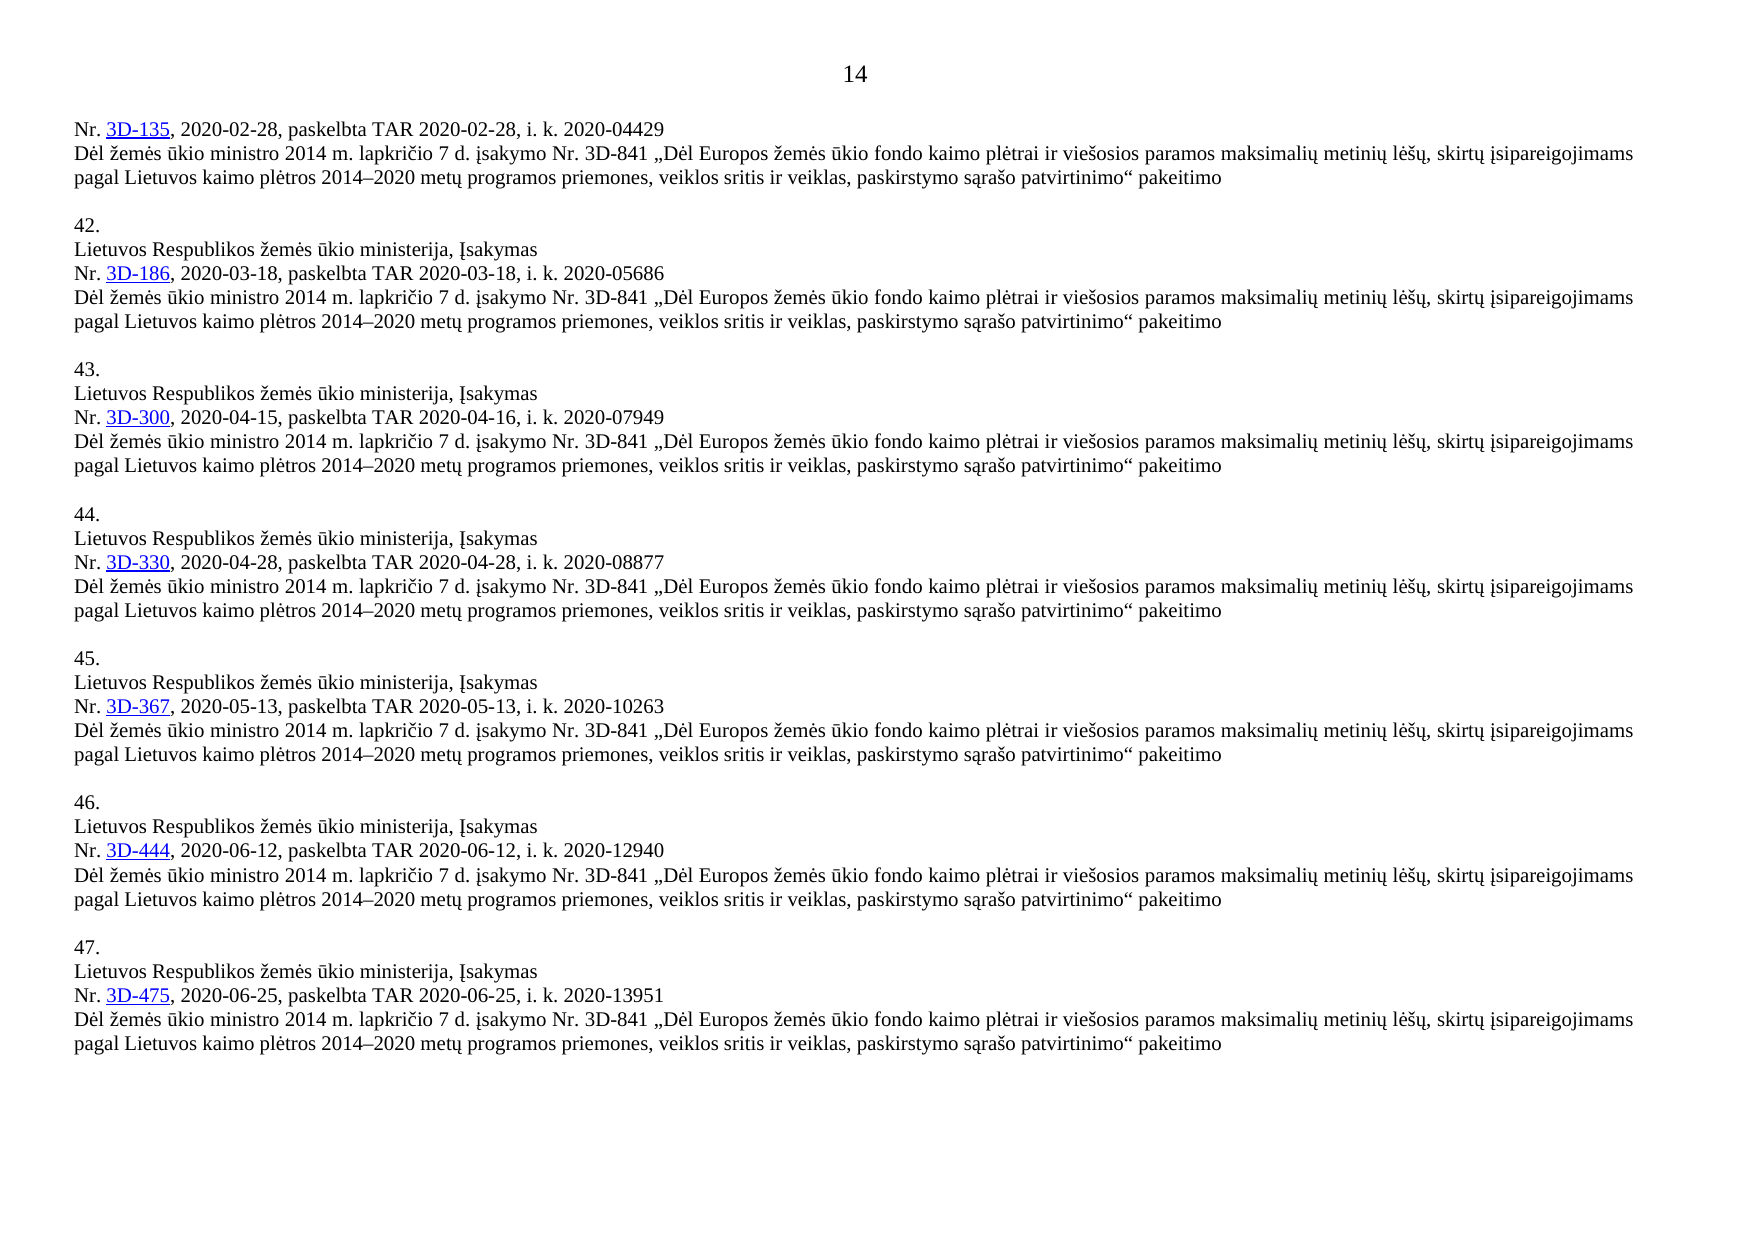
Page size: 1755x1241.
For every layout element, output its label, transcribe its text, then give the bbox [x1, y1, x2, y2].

text Dėl žemės ūkio ministro 2014 m. lapkričio 7 d. įsakymo Nr. 3D-841 „Dėl Europos žemės ūkio fondo kaimo plėtrai ir viešosios paramos maksimalių metinių lėšų, skirtų įsipareigojimams pagal Lietuvos kaimo plėtros 2014–2020 metų programos priemones, veiklos sritis ir veiklas, paskirstymo sąrašo patvirtinimo“ pakeitimo [74, 285, 1636, 333]
text Lietuvos Respublikos žemės ūkio ministerija, Įsakymas [74, 670, 1636, 694]
text Dėl žemės ūkio ministro 2014 m. lapkričio 7 d. įsakymo Nr. 3D-841 „Dėl Europos žemės ūkio fondo kaimo plėtrai ir viešosios paramos maksimalių metinių lėšų, skirtų įsipareigojimams pagal Lietuvos kaimo plėtros 2014–2020 metų programos priemones, veiklos sritis ir veiklas, paskirstymo sąrašo patvirtinimo“ pakeitimo [74, 862, 1636, 911]
text Lietuvos Respublikos žemės ūkio ministerija, Įsakymas [74, 814, 1636, 838]
text Lietuvos Respublikos žemės ūkio ministerija, Įsakymas [74, 237, 1636, 261]
text Lietuvos Respublikos žemės ūkio ministerija, Įsakymas [74, 959, 1636, 983]
text 44. [74, 502, 1636, 526]
text 43. [74, 357, 1636, 381]
text Lietuvos Respublikos žemės ūkio ministerija, Įsakymas [74, 381, 1636, 405]
text Dėl žemės ūkio ministro 2014 m. lapkričio 7 d. įsakymo Nr. 3D-841 „Dėl Europos žemės ūkio fondo kaimo plėtrai ir viešosios paramos maksimalių metinių lėšų, skirtų įsipareigojimams pagal Lietuvos kaimo plėtros 2014–2020 metų programos priemones, veiklos sritis ir veiklas, paskirstymo sąrašo patvirtinimo“ pakeitimo [74, 141, 1636, 189]
text Dėl žemės ūkio ministro 2014 m. lapkričio 7 d. įsakymo Nr. 3D-841 „Dėl Europos žemės ūkio fondo kaimo plėtrai ir viešosios paramos maksimalių metinių lėšų, skirtų įsipareigojimams pagal Lietuvos kaimo plėtros 2014–2020 metų programos priemones, veiklos sritis ir veiklas, paskirstymo sąrašo patvirtinimo“ pakeitimo [74, 574, 1636, 622]
text Nr. 3D-186, 2020-03-18, paskelbta TAR 2020-03-18, i. k. 2020-05686 [74, 261, 1636, 285]
text Nr. 3D-367, 2020-05-13, paskelbta TAR 2020-05-13, i. k. 2020-10263 [74, 694, 1636, 718]
text 45. [74, 646, 1636, 670]
text Lietuvos Respublikos žemės ūkio ministerija, Įsakymas [74, 526, 1636, 550]
text 47. [74, 935, 1636, 959]
text Nr. 3D-475, 2020-06-25, paskelbta TAR 2020-06-25, i. k. 2020-13951 [74, 983, 1636, 1007]
text Dėl žemės ūkio ministro 2014 m. lapkričio 7 d. įsakymo Nr. 3D-841 „Dėl Europos žemės ūkio fondo kaimo plėtrai ir viešosios paramos maksimalių metinių lėšų, skirtų įsipareigojimams pagal Lietuvos kaimo plėtros 2014–2020 metų programos priemones, veiklos sritis ir veiklas, paskirstymo sąrašo patvirtinimo“ pakeitimo [74, 429, 1636, 477]
text Dėl žemės ūkio ministro 2014 m. lapkričio 7 d. įsakymo Nr. 3D-841 „Dėl Europos žemės ūkio fondo kaimo plėtrai ir viešosios paramos maksimalių metinių lėšų, skirtų įsipareigojimams pagal Lietuvos kaimo plėtros 2014–2020 metų programos priemones, veiklos sritis ir veiklas, paskirstymo sąrašo patvirtinimo“ pakeitimo [74, 718, 1636, 766]
text 46. [74, 790, 1636, 814]
text 42. [74, 213, 1636, 237]
text Nr. 3D-444, 2020-06-12, paskelbta TAR 2020-06-12, i. k. 2020-12940 [74, 838, 1636, 862]
text Nr. 3D-330, 2020-04-28, paskelbta TAR 2020-04-28, i. k. 2020-08877 [74, 550, 1636, 574]
text Nr. 3D-300, 2020-04-15, paskelbta TAR 2020-04-16, i. k. 2020-07949 [74, 405, 1636, 429]
text Dėl žemės ūkio ministro 2014 m. lapkričio 7 d. įsakymo Nr. 3D-841 „Dėl Europos žemės ūkio fondo kaimo plėtrai ir viešosios paramos maksimalių metinių lėšų, skirtų įsipareigojimams pagal Lietuvos kaimo plėtros 2014–2020 metų programos priemones, veiklos sritis ir veiklas, paskirstymo sąrašo patvirtinimo“ pakeitimo [74, 1007, 1636, 1055]
text Nr. 3D-135, 2020-02-28, paskelbta TAR 2020-02-28, i. k. 2020-04429 [74, 117, 1636, 141]
